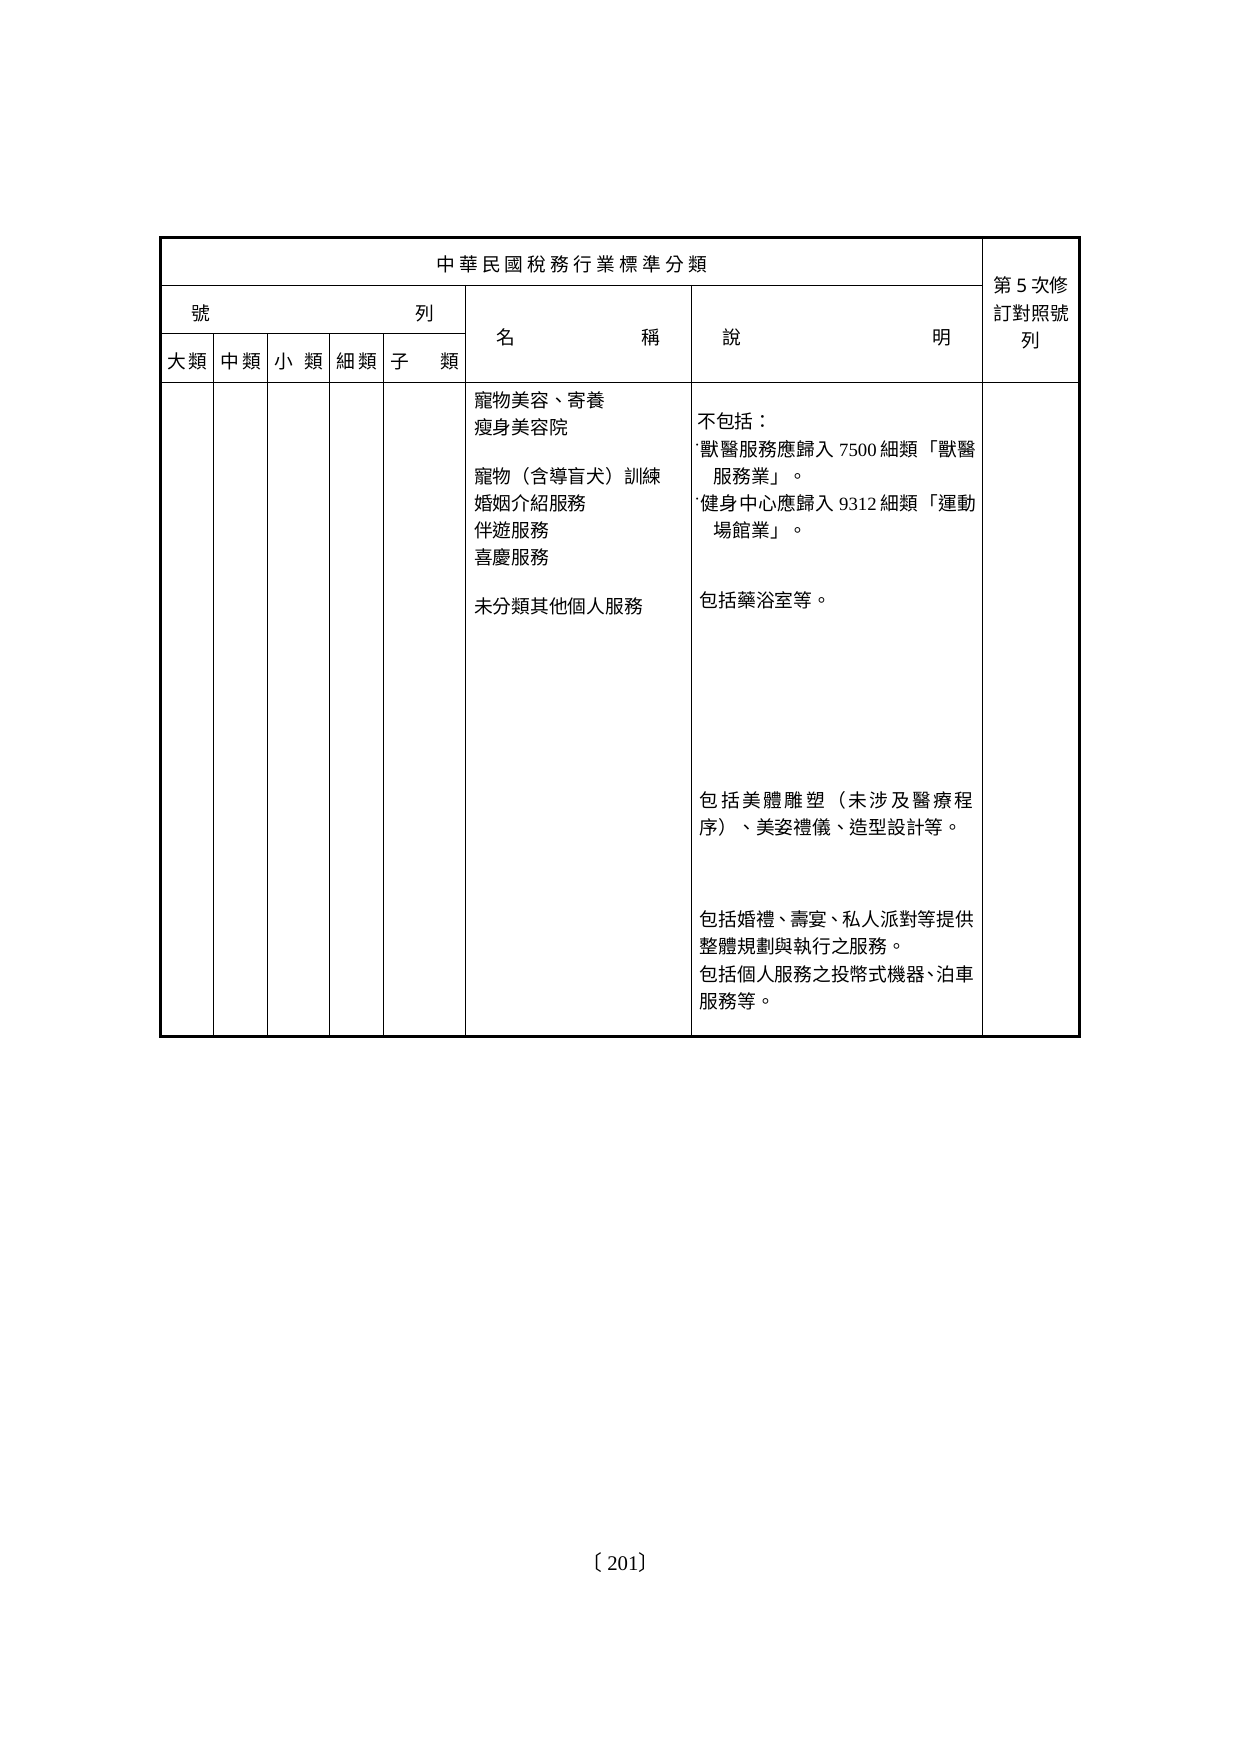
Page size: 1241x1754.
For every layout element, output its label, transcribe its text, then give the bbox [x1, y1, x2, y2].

table_cell [330, 383, 383, 1035]
table_cell [162, 383, 213, 1035]
table_cell [214, 383, 267, 1035]
table_cell [983, 383, 1078, 1035]
table_cell [268, 383, 329, 1035]
table_cell 中類 [214, 334, 267, 382]
table_cell 小類 [268, 334, 329, 382]
table_cell 號列 [162, 286, 465, 333]
table_cell 不包括： ˙獸醫服務應歸入7500細類「獸醫服務業」。 ˙健身中心應歸入9312細類「運動場館業」。 包括藥浴室等。 包括美體雕塑（未涉及醫療程序）、美姿禮儀、造型設計等。 包括婚禮、壽宴、私人派對等提供整體規劃與執行之服務。 包括個人服務之投幣式機器、泊車服務等。 [692, 383, 982, 1035]
table_cell 說明 [692, 286, 982, 382]
table_header 第5次修訂對照號列 [983, 239, 1078, 382]
table_cell 細類 [330, 334, 383, 382]
table_cell 子類 [384, 334, 465, 382]
table_cell 大類 [162, 334, 213, 382]
table_cell [384, 383, 465, 1035]
table_cell 名稱 [466, 286, 691, 382]
table_cell 寵物美容、寄養 瘦身美容院 寵物（含導盲犬）訓練 婚姻介紹服務 伴遊服務 喜慶服務 未分類其他個人服務 [466, 383, 691, 1035]
table_header 中華民國稅務行業標準分類 [162, 239, 982, 285]
